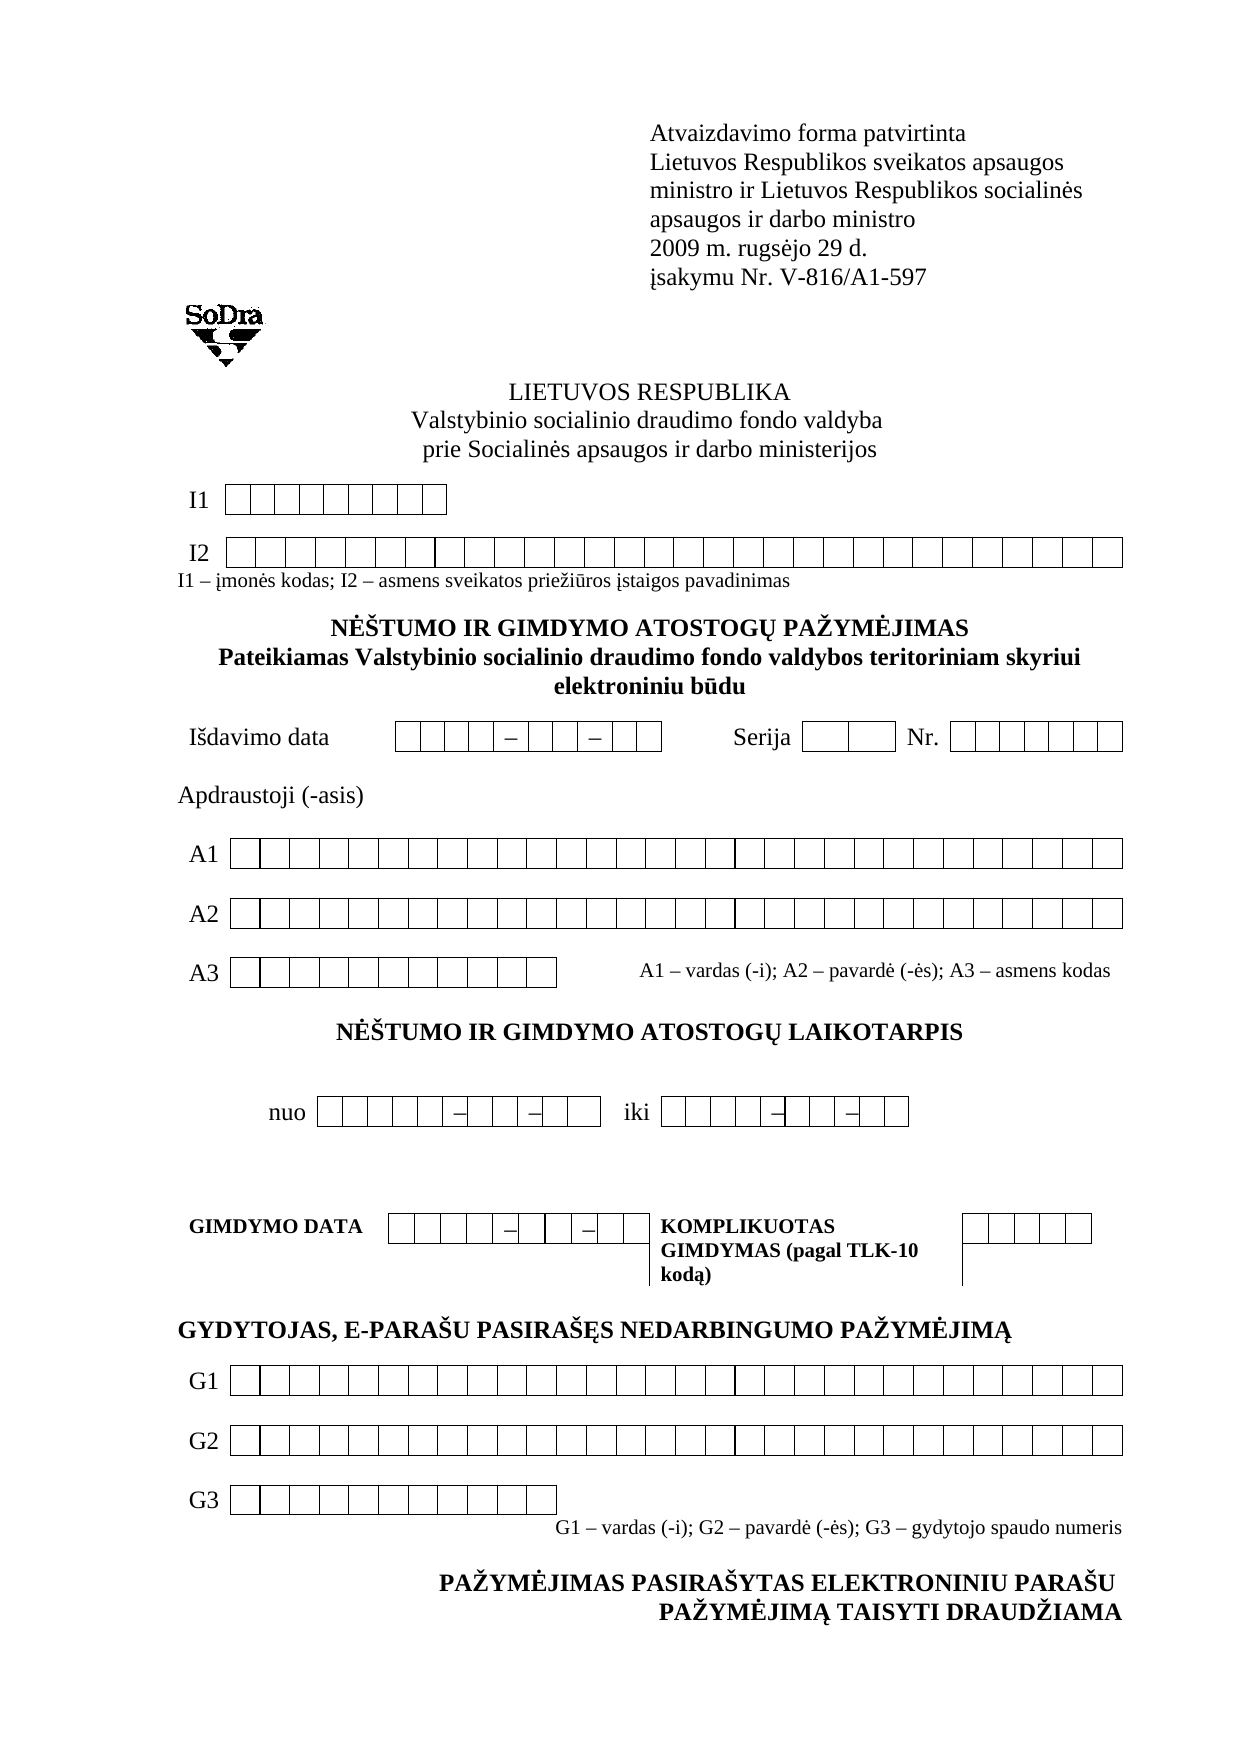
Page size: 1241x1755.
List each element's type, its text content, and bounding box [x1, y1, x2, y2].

table_header [778, 1184, 1122, 1213]
table_cell [686, 1097, 710, 1126]
table_header [468, 1426, 497, 1455]
table_header [1033, 839, 1062, 868]
table_cell [1015, 1214, 1039, 1243]
table_cell [736, 1097, 760, 1126]
table_header [231, 1366, 259, 1395]
table_header [438, 1426, 467, 1455]
table_header [824, 538, 853, 567]
table_header [645, 538, 673, 567]
table_cell KOMPLIKUOTAS GIMDYMAS (pagal TLK-10 kodą) [650, 1213, 962, 1286]
table_header [909, 1067, 1122, 1156]
table_header [825, 1426, 854, 1455]
table_cell [1066, 1214, 1091, 1243]
text Valstybinio socialinio draudimo fondo valdyba [177, 405, 1122, 434]
table_header [706, 1366, 734, 1395]
table_header [320, 1366, 348, 1395]
table_cell iki [601, 1096, 661, 1126]
table_header [261, 1426, 289, 1455]
table_header [346, 538, 375, 567]
table_header [275, 485, 299, 514]
table_header [557, 1426, 586, 1455]
table_header [349, 1426, 378, 1455]
table_header [617, 1426, 645, 1455]
table_header [438, 1366, 467, 1395]
table_cell [418, 1097, 442, 1126]
table_header [495, 538, 524, 567]
table_header [1093, 1366, 1122, 1395]
table_header [227, 538, 255, 567]
table_header [1063, 538, 1092, 567]
table_header [231, 899, 259, 927]
table_header [261, 839, 289, 868]
table_cell [885, 1097, 908, 1126]
table_header [290, 839, 319, 868]
table_header [398, 485, 422, 514]
table_header [765, 899, 794, 927]
text G1 – vardas (-i); G2 – pavardė (-ės); G3 – gydytojo spaudo numeris [177, 1515, 1122, 1539]
table_header [587, 1426, 616, 1455]
table_cell – [761, 1097, 784, 1126]
table_header [646, 839, 675, 868]
table_header [1074, 722, 1097, 751]
table_header [438, 839, 467, 868]
table_header [320, 958, 348, 987]
table_header [527, 839, 556, 868]
table_header [555, 538, 584, 567]
table_header [974, 1426, 1002, 1455]
table_header [379, 1366, 408, 1395]
table_cell GIMDYMO DATA [177, 1213, 388, 1243]
table_header [617, 899, 645, 927]
table_cell [810, 1097, 834, 1126]
table_cell [368, 1097, 392, 1126]
table_cell [601, 1126, 909, 1156]
text įsakymu Nr. V-816/A1-597 [649, 262, 1122, 291]
table_header A1 – vardas (-i); A2 – pavardė (-ės); A3 – asmens kodas [557, 957, 1122, 987]
table_header [498, 899, 526, 927]
text apsaugos ir darbo ministro [649, 204, 1122, 233]
table_header [423, 485, 446, 514]
table_header [794, 538, 823, 567]
table_cell [493, 1097, 517, 1126]
table_header [974, 899, 1002, 927]
table_header [944, 899, 973, 927]
table_header [320, 899, 348, 927]
table_header [736, 1426, 764, 1455]
table_header [974, 839, 1002, 868]
table_header [384, 1184, 778, 1213]
table_header [1033, 1426, 1062, 1455]
table_cell [963, 1243, 1122, 1286]
text PAŽYMĖJIMĄ TAISYTI DRAUDŽIAMA [177, 1597, 1122, 1626]
table_header [286, 538, 315, 567]
table_header [406, 538, 434, 567]
table_header [231, 958, 259, 987]
table_header [704, 538, 733, 567]
table_cell [989, 1214, 1014, 1243]
table_header [1033, 538, 1062, 567]
table_header [379, 1426, 408, 1455]
table_header [795, 1366, 824, 1395]
table_header [613, 722, 636, 751]
table_header I2 [177, 537, 226, 567]
table_header [256, 538, 285, 567]
table_header [855, 1426, 883, 1455]
table_header G3 [177, 1485, 230, 1514]
table_header [914, 839, 943, 868]
table_header [646, 899, 675, 927]
table_cell [624, 1214, 649, 1243]
table_header [1025, 722, 1048, 751]
table_header Išdavimo data [177, 721, 395, 751]
table_cell [415, 1214, 440, 1243]
table_header [349, 839, 378, 868]
table_header [409, 899, 437, 927]
table_cell [177, 1243, 649, 1286]
table_header [290, 899, 319, 927]
table_cell – [443, 1097, 467, 1126]
table_header [706, 839, 734, 868]
table_header [396, 722, 420, 751]
table_header [1003, 538, 1032, 567]
table_header [557, 899, 586, 927]
table_header [290, 1426, 319, 1455]
table_header [231, 1426, 259, 1455]
table_header [884, 1366, 913, 1395]
table_header [320, 839, 348, 868]
table_header [1003, 1426, 1032, 1455]
table_header [734, 538, 763, 567]
table_header A2 [177, 898, 230, 927]
table_header [290, 958, 319, 987]
table_cell [318, 1097, 342, 1126]
text NĖŠTUMO IR GIMDYMO ATOSTOGŲ PAŽYMĖJIMAS [177, 613, 1122, 642]
table_header [674, 538, 703, 567]
table_header [585, 538, 614, 567]
table_header [1093, 1426, 1122, 1455]
table_header [795, 839, 824, 868]
table_header A1 [177, 838, 230, 868]
table_header A3 [177, 957, 230, 987]
table_header [944, 1366, 973, 1395]
table_header [177, 1184, 384, 1213]
table_header [527, 1426, 556, 1455]
table_header [438, 1486, 467, 1514]
table_header [527, 958, 556, 987]
table_header [409, 958, 437, 987]
table_header [615, 538, 644, 567]
table_header [557, 839, 586, 868]
text GYDYTOJAS, E-PARAŠU PASIRAŠĘS NEDARBINGUMO PAŽYMĖJIMĄ [177, 1315, 1122, 1344]
table_header G2 [177, 1425, 230, 1455]
table_header [349, 899, 378, 927]
table_header I1 [177, 484, 225, 514]
table_header [498, 1486, 526, 1514]
table_header [527, 899, 556, 927]
table_header [553, 722, 577, 751]
table_header [498, 958, 526, 987]
table_cell [389, 1214, 414, 1243]
text Apdraustoji (-asis) [177, 781, 1122, 809]
table_header [1093, 839, 1122, 868]
table_header [951, 722, 975, 751]
table_header [445, 722, 468, 751]
table_header [324, 485, 348, 514]
table_header [379, 958, 408, 987]
table_header [825, 899, 854, 927]
table_header [1093, 899, 1122, 927]
table_header [468, 1366, 497, 1395]
table_header [379, 839, 408, 868]
table_header [316, 538, 345, 567]
table_cell [598, 1214, 623, 1243]
table_header [498, 1366, 526, 1395]
table_header [825, 1366, 854, 1395]
table_header [795, 1426, 824, 1455]
table_header [1063, 1426, 1092, 1455]
text Pateikiamas Valstybinio socialinio draudimo fondo valdybos teritoriniam skyriui elektroniniu būdu [177, 642, 1122, 699]
table_header [825, 839, 854, 868]
table_header [617, 1366, 645, 1395]
table_header [498, 1426, 526, 1455]
table_cell [343, 1097, 367, 1126]
table_header [1049, 722, 1073, 751]
table_header [498, 839, 526, 868]
table_header [261, 1366, 289, 1395]
table_header [468, 899, 497, 927]
table_header [795, 899, 824, 927]
table_header [349, 1366, 378, 1395]
table_header [676, 1426, 705, 1455]
table_header [261, 1486, 289, 1514]
table_header [676, 1366, 705, 1395]
table_header [706, 899, 734, 927]
table_header [438, 899, 467, 927]
text prie Socialinės apsaugos ir darbo ministerijos [177, 434, 1122, 463]
table_header [373, 485, 397, 514]
table_header [469, 722, 493, 751]
table_header [849, 722, 895, 751]
table_cell [546, 1214, 571, 1243]
table_header [676, 899, 705, 927]
table_header [943, 538, 972, 567]
table_cell [662, 1097, 685, 1126]
table_cell [543, 1097, 567, 1126]
table_header [529, 722, 552, 751]
table_header [765, 839, 794, 868]
table_header [379, 899, 408, 927]
table_header [527, 1366, 556, 1395]
table_cell [860, 1097, 884, 1126]
table_header [601, 1067, 909, 1096]
table_cell [786, 1097, 809, 1126]
table_cell [1040, 1214, 1065, 1243]
table_header [349, 958, 378, 987]
text Atvaizdavimo forma patvirtinta [649, 118, 1122, 147]
text PAŽYMĖJIMAS PASIRAŠYTAS ELEKTRONINIU PARAŠU [177, 1568, 1122, 1597]
table_cell [1092, 1213, 1122, 1243]
table_cell [519, 1214, 544, 1243]
table_header [557, 1485, 1122, 1514]
table_header [884, 899, 913, 927]
table_header [438, 958, 467, 987]
table_header [239, 1067, 601, 1096]
table_header [300, 485, 323, 514]
table_header [765, 1366, 794, 1395]
table_header [409, 839, 437, 868]
table_header [1003, 1366, 1032, 1395]
table_header [646, 1426, 675, 1455]
table_header [587, 1366, 616, 1395]
table_header – [578, 722, 612, 751]
table_header [706, 1426, 734, 1455]
table_header [527, 1486, 556, 1514]
table_header [525, 538, 554, 567]
table_cell – [572, 1214, 597, 1243]
table_header [409, 1426, 437, 1455]
table_cell [963, 1214, 988, 1243]
table_header [290, 1366, 319, 1395]
table_header [1093, 538, 1122, 567]
table_header [231, 839, 259, 868]
table_header [261, 958, 289, 987]
table_header [409, 1366, 437, 1395]
table_header [676, 839, 705, 868]
table_header [557, 1366, 586, 1395]
table_header [855, 1366, 883, 1395]
table_header [261, 899, 289, 927]
table_header [973, 538, 1002, 567]
table_header [1000, 722, 1024, 751]
table_header [1063, 1366, 1092, 1395]
table_cell [393, 1097, 417, 1126]
text 2009 m. rugsėjo 29 d. [649, 233, 1122, 262]
table_header [765, 1426, 794, 1455]
table_header [1003, 899, 1032, 927]
table_header [884, 538, 912, 567]
table_header [736, 899, 764, 927]
table_header [421, 722, 444, 751]
table_header [884, 839, 913, 868]
table_cell [568, 1097, 600, 1126]
table_header [1098, 722, 1122, 751]
table_header [177, 1067, 238, 1156]
text I1 – įmonės kodas; I2 – asmens sveikatos priežiūros įstaigos pavadinimas [177, 568, 1122, 592]
table_header [944, 839, 973, 868]
table_header [764, 538, 793, 567]
table_header – [494, 722, 528, 751]
table_header [855, 839, 883, 868]
table_header Serija [662, 721, 802, 751]
table_cell nuo [239, 1096, 317, 1126]
table_header [976, 722, 999, 751]
table_cell [468, 1097, 492, 1126]
text ministro ir Lietuvos Respublikos socialinės [649, 176, 1122, 204]
table_header [320, 1426, 348, 1455]
table_header [913, 538, 942, 567]
table_header [1033, 1366, 1062, 1395]
table_header [587, 899, 616, 927]
table_header [447, 484, 1122, 514]
table_header [468, 1486, 497, 1514]
table_header [349, 1486, 378, 1514]
table_cell [239, 1126, 601, 1156]
table_cell [441, 1214, 466, 1243]
table_header Nr. [896, 721, 950, 751]
table_header [854, 538, 883, 567]
table_header [637, 722, 661, 751]
table_header [320, 1486, 348, 1514]
text NĖŠTUMO IR GIMDYMO ATOSTOGŲ LAIKOTARPIS [177, 1017, 1122, 1046]
table_cell – [493, 1214, 518, 1243]
table_header [1063, 899, 1092, 927]
table_header [409, 1486, 437, 1514]
table_header [379, 1486, 408, 1514]
table_header [376, 538, 405, 567]
table_header [290, 1486, 319, 1514]
table_cell – [518, 1097, 542, 1126]
table_header [736, 1366, 764, 1395]
table_header [646, 1366, 675, 1395]
table_header [1033, 899, 1062, 927]
table_header [436, 538, 464, 567]
table_header [617, 839, 645, 868]
table_header [914, 899, 943, 927]
table_header [944, 1426, 973, 1455]
table_header [914, 1366, 943, 1395]
table_header [465, 538, 494, 567]
table_header G1 [177, 1365, 230, 1395]
table_header [349, 485, 372, 514]
table_header [468, 958, 497, 987]
table_header [855, 899, 883, 927]
table_header [468, 839, 497, 868]
table_header [914, 1426, 943, 1455]
table_header [587, 839, 616, 868]
table_cell [711, 1097, 735, 1126]
table_cell – [835, 1097, 859, 1126]
table_header [803, 722, 848, 751]
text LIETUVOS RESPUBLIKA [177, 377, 1122, 405]
table_header [226, 485, 250, 514]
table_header [884, 1426, 913, 1455]
table_header [1063, 839, 1092, 868]
table_header [736, 839, 764, 868]
table_header [1003, 839, 1032, 868]
table_header [251, 485, 274, 514]
table_cell [467, 1214, 492, 1243]
table_header [231, 1486, 259, 1514]
text Lietuvos Respublikos sveikatos apsaugos [649, 147, 1122, 176]
table_header [974, 1366, 1002, 1395]
